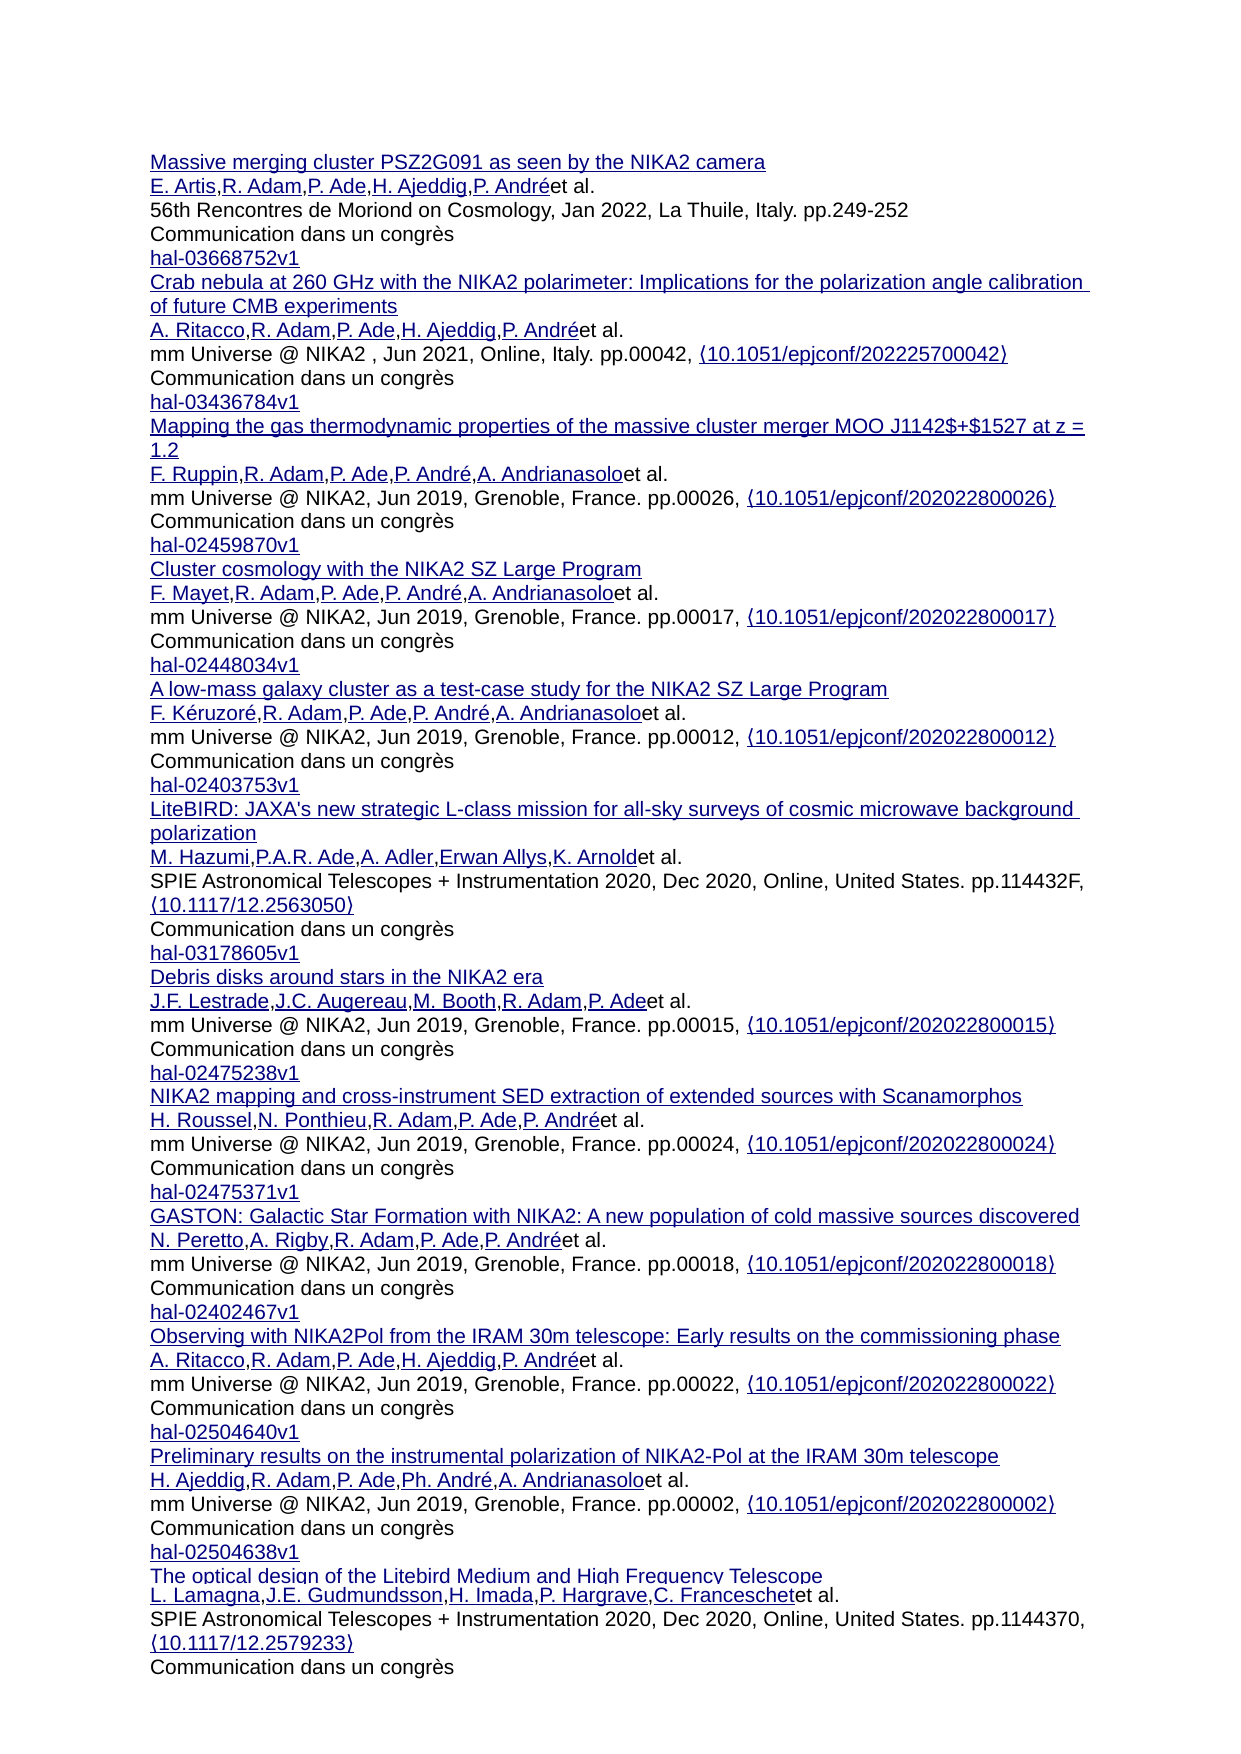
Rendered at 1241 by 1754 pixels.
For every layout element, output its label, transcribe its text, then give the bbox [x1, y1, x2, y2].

table_cell Cluster cosmology with the NIKA2 SZ Large Program F. Mayet,R. Adam,P. Ade,P. André,A. Andrianasoloet al. mm Universe @ NIKA2, Jun 2019, Grenoble, France. pp.00017, ⟨10.1051/epjconf/202022800017⟩ Communication dans un congrès hal-02448034v1 [150, 557, 1090, 677]
table_cell Crab nebula at 260 GHz with the NIKA2 polarimeter: Implications for the polarization angle calibration [150, 270, 1090, 291]
table_cell of future CMB experiments A. Ritacco,R. Adam,P. Ade,H. Ajeddig,P. Andréet al. mm Universe @ NIKA2 , Jun 2021, Online, Italy. pp.00042, ⟨10.1051/epjconf/202225700042⟩ Communication dans un congrès hal-03436784v1 [150, 292, 1090, 413]
table_cell Massive merging cluster PSZ2G091 as seen by the NIKA2 camera E. Artis,R. Adam,P. Ade,H. Ajeddig,P. Andréet al. 56th Rencontres de Moriond on Cosmology, Jan 2022, La Thuile, Italy. pp.249-252 Communication dans un congrès hal-03668752v1 [150, 150, 1090, 270]
table_cell GASTON: Galactic Star Formation with NIKA2: A new population of cold massive sources discovered N. Peretto,A. Rigby,R. Adam,P. Ade,P. Andréet al. mm Universe @ NIKA2, Jun 2019, Grenoble, France. pp.00018, ⟨10.1051/epjconf/202022800018⟩ Communication dans un congrès hal-02402467v1 [150, 1204, 1090, 1324]
table_cell The optical design of the Litebird Medium and High Frequency Telescope L. Lamagna,J.E. Gudmundsson,H. Imada,P. Hargrave,C. Franceschetet al. SPIE Astronomical Telescopes + Instrumentation 2020, Dec 2020, Online, United States. pp.1144370, ⟨10.1117/12.2579233⟩ Communication dans un congrès [150, 1564, 1090, 1679]
table_cell LiteBIRD: JAXA's new strategic L-class mission for all-sky surveys of cosmic microwave background polarization M. Hazumi,P.A.R. Ade,A. Adler,Erwan Allys,K. Arnoldet al. SPIE Astronomical Telescopes + Instrumentation 2020, Dec 2020, Online, United States. pp.114432F, ⟨10.1117/12.2563050⟩ Communication dans un congrès hal-03178605v1 [150, 797, 1090, 964]
table_cell NIKA2 mapping and cross-instrument SED extraction of extended sources with Scanamorphos H. Roussel,N. Ponthieu,R. Adam,P. Ade,P. Andréet al. mm Universe @ NIKA2, Jun 2019, Grenoble, France. pp.00024, ⟨10.1051/epjconf/202022800024⟩ Communication dans un congrès hal-02475371v1 [150, 1084, 1090, 1204]
table_cell Preliminary results on the instrumental polarization of NIKA2-Pol at the IRAM 30m telescope H. Ajeddig,R. Adam,P. Ade,Ph. André,A. Andrianasoloet al. mm Universe @ NIKA2, Jun 2019, Grenoble, France. pp.00002, ⟨10.1051/epjconf/202022800002⟩ Communication dans un congrès hal-02504638v1 [150, 1444, 1090, 1563]
table_cell Debris disks around stars in the NIKA2 era J.F. Lestrade,J.C. Augereau,M. Booth,R. Adam,P. Adeet al. mm Universe @ NIKA2, Jun 2019, Grenoble, France. pp.00015, ⟨10.1051/epjconf/202022800015⟩ Communication dans un congrès hal-02475238v1 [150, 965, 1090, 1084]
table_cell Mapping the gas thermodynamic properties of the massive cluster merger MOO J1142$+$1527 at z = 1.2 F. Ruppin,R. Adam,P. Ade,P. André,A. Andrianasoloet al. mm Universe @ NIKA2, Jun 2019, Grenoble, France. pp.00026, ⟨10.1051/epjconf/202022800026⟩ Communication dans un congrès hal-02459870v1 [150, 414, 1090, 557]
table_cell A low-mass galaxy cluster as a test-case study for the NIKA2 SZ Large Program F. Kéruzoré,R. Adam,P. Ade,P. André,A. Andrianasoloet al. mm Universe @ NIKA2, Jun 2019, Grenoble, France. pp.00012, ⟨10.1051/epjconf/202022800012⟩ Communication dans un congrès hal-02403753v1 [150, 677, 1090, 797]
table_cell Observing with NIKA2Pol from the IRAM 30m telescope: Early results on the commissioning phase A. Ritacco,R. Adam,P. Ade,H. Ajeddig,P. Andréet al. mm Universe @ NIKA2, Jun 2019, Grenoble, France. pp.00022, ⟨10.1051/epjconf/202022800022⟩ Communication dans un congrès hal-02504640v1 [150, 1324, 1090, 1444]
